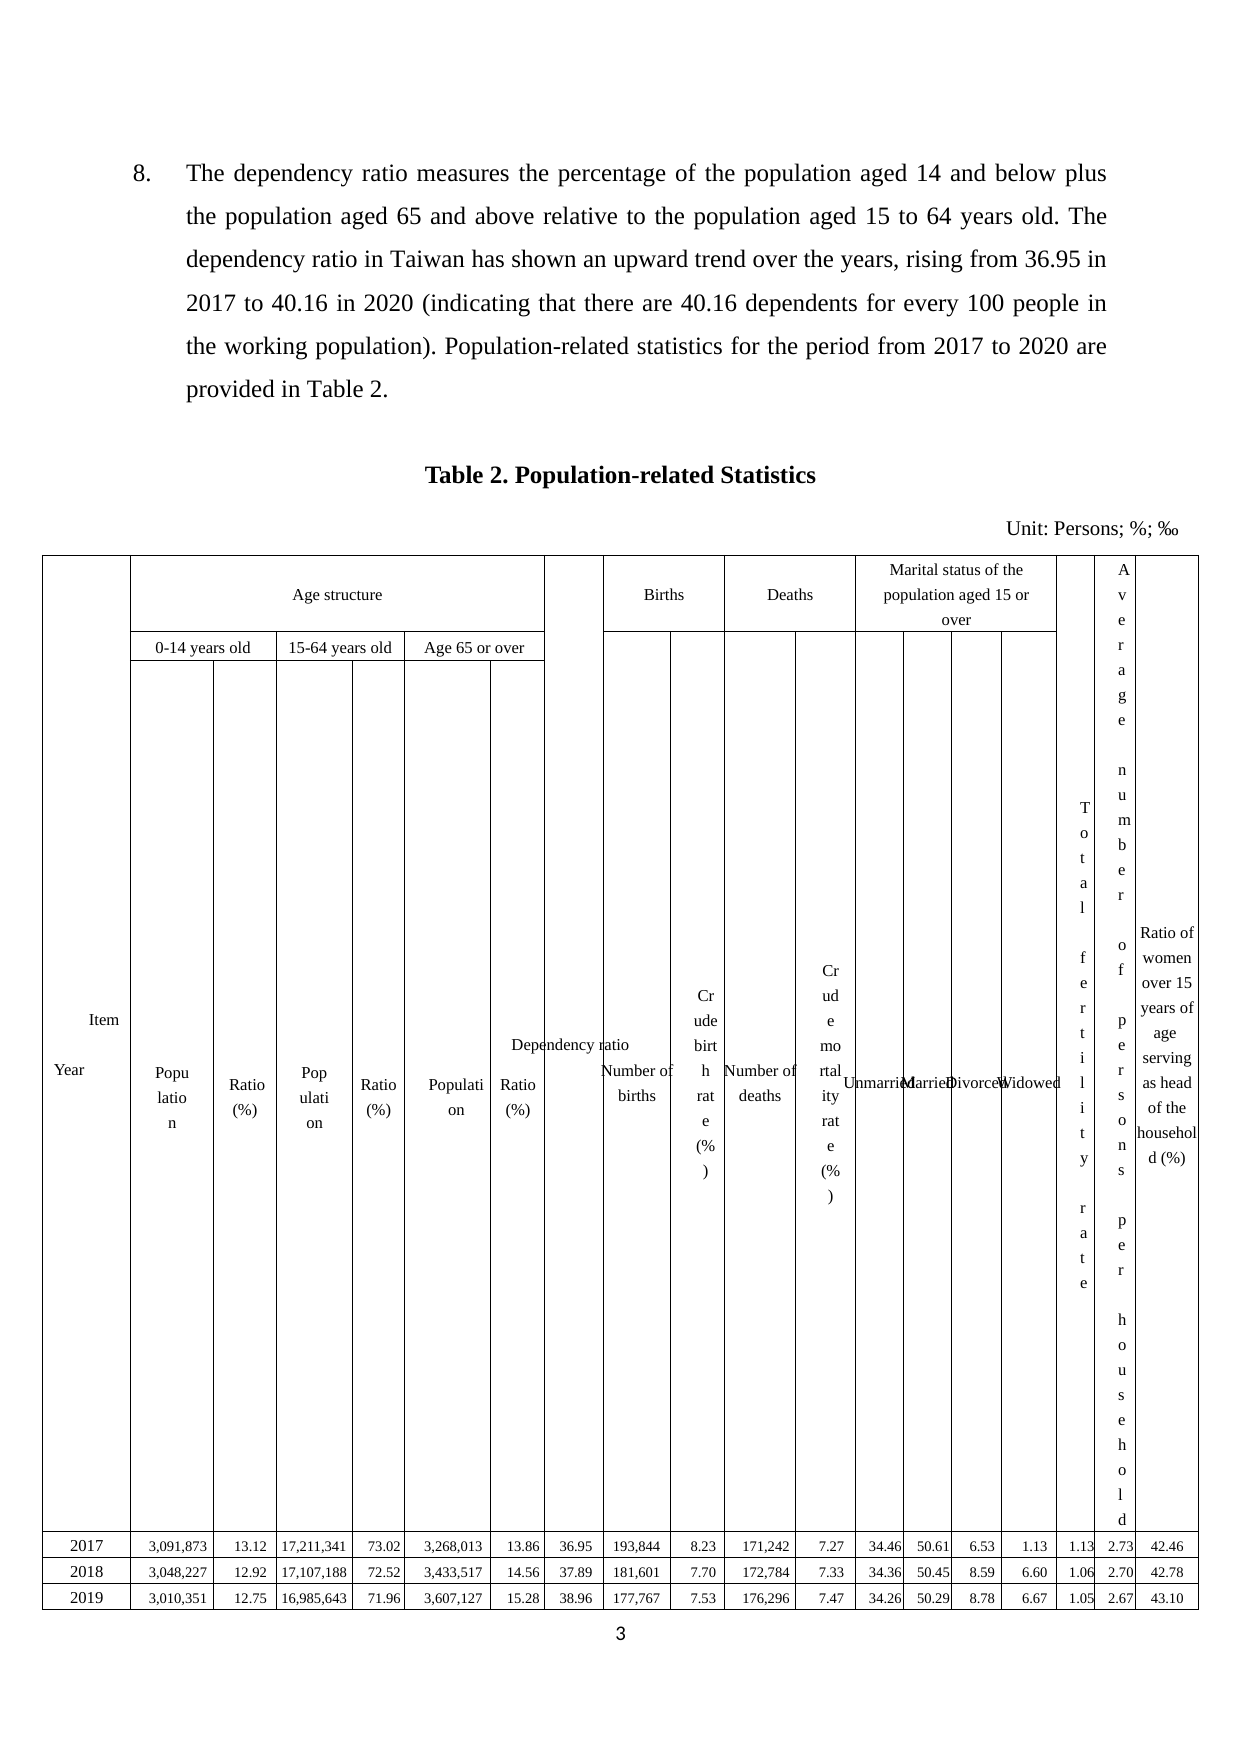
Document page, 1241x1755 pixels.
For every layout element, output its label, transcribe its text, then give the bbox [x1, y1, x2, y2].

table_header Age structure [131, 556, 544, 631]
table_cell 13.12 [214, 1532, 276, 1557]
table_cell 2018 [43, 1558, 130, 1583]
table_cell 34.36 [856, 1558, 903, 1583]
table_cell 3,010,351 [131, 1584, 213, 1609]
table_cell 43.10 [1136, 1584, 1198, 1609]
table_cell 6.60 [1002, 1558, 1056, 1583]
table_cell 3,048,227 [131, 1558, 213, 1583]
table_cell 50.45 [904, 1558, 951, 1583]
table_cell 12.92 [214, 1558, 276, 1583]
table_cell 15.28 [491, 1584, 544, 1609]
table_cell 2.73 [1095, 1532, 1135, 1557]
table_cell 3,268,013 [405, 1532, 490, 1557]
table_cell 181,601 [604, 1558, 670, 1583]
table_cell 7.47 [796, 1584, 855, 1609]
table_cell 50.29 [904, 1584, 951, 1609]
table_cell 7.33 [796, 1558, 855, 1583]
table_cell 34.26 [856, 1584, 903, 1609]
table_cell 3,433,517 [405, 1558, 490, 1583]
table_cell Divorced [952, 632, 1001, 1531]
table_cell 37.89 [545, 1558, 603, 1583]
table_cell Age 65 or over [405, 632, 544, 660]
text Unit: Persons; %; ‰ [42, 515, 1179, 540]
table_cell 42.78 [1136, 1558, 1198, 1583]
table_cell 36.95 [545, 1532, 603, 1557]
table_cell 2017 [43, 1532, 130, 1557]
table_cell 8.59 [952, 1558, 1001, 1583]
table_cell 0-14 years old [131, 632, 276, 660]
list The dependency ratio measures the percentage of the population aged 14 and below plus the population aged 65 and above relative to the population aged 15 to 64 years old. The dependency ratio in Taiwan has shown an upward trend over the years, rising from 36.95 in 2017 to 40.16 in 2020 (indicating that there are 40.16 dependents for every 100 people in the working population). Population-related statistics for the period from 2017 to 2020 are provided in Table 2. [133, 158, 1108, 403]
table_cell 2.67 [1095, 1584, 1135, 1609]
table_cell 7.70 [671, 1558, 724, 1583]
table_cell Married [904, 632, 951, 1531]
table_cell 2.70 [1095, 1558, 1135, 1583]
table_cell 1.05 [1057, 1584, 1094, 1609]
table_cell 171,242 [725, 1532, 795, 1557]
table_cell 193,844 [604, 1532, 670, 1557]
table_cell 14.56 [491, 1558, 544, 1583]
table_cell Population [277, 661, 352, 1531]
table_cell 1.06 [1057, 1558, 1094, 1583]
table_cell 7.53 [671, 1584, 724, 1609]
table_cell 73.02 [353, 1532, 404, 1557]
table_cell Ratio (%) [214, 661, 276, 1531]
table_cell 17,211,341 [277, 1532, 352, 1557]
table_cell Number of births [604, 632, 670, 1531]
table_cell Crude mortality rate (%) [796, 632, 855, 1531]
table_cell 172,784 [725, 1558, 795, 1583]
table_cell Population [131, 661, 213, 1531]
table_header Births [604, 556, 724, 631]
table_cell 71.96 [353, 1584, 404, 1609]
table_header Average number of persons per household [1095, 556, 1135, 1531]
table_cell 6.67 [1002, 1584, 1056, 1609]
table_cell 42.46 [1136, 1532, 1198, 1557]
table_cell 8.78 [952, 1584, 1001, 1609]
table_cell 8.23 [671, 1532, 724, 1557]
table_header Deaths [725, 556, 855, 631]
table_cell 17,107,188 [277, 1558, 352, 1583]
table_cell 34.46 [856, 1532, 903, 1557]
table_cell 177,767 [604, 1584, 670, 1609]
table_cell 3,091,873 [131, 1532, 213, 1557]
table_header Item Year [43, 556, 130, 1531]
table_cell Unmarried [856, 632, 903, 1531]
table_header Total fertility rate [1057, 556, 1094, 1531]
table_cell 12.75 [214, 1584, 276, 1609]
table_cell Number of deaths [725, 632, 795, 1531]
table_header Dependency ratio [545, 556, 603, 1531]
table_cell 1.13 [1002, 1532, 1056, 1557]
table_header Ratio of women over 15 years of age serving as head of the household (%) [1136, 556, 1198, 1531]
table_cell Widowed [1002, 632, 1056, 1531]
table_header Marital status of the population aged 15 or over [856, 556, 1056, 631]
table_cell 7.27 [796, 1532, 855, 1557]
table_cell 3,607,127 [405, 1584, 490, 1609]
table_cell 16,985,643 [277, 1584, 352, 1609]
table_cell 1.13 [1057, 1532, 1094, 1557]
table_cell Ratio (%) [353, 661, 404, 1531]
table_cell 6.53 [952, 1532, 1001, 1557]
table_cell 13.86 [491, 1532, 544, 1557]
table_cell 176,296 [725, 1584, 795, 1609]
text Table 2. Population-related Statistics [42, 460, 1199, 489]
table_cell Population [405, 661, 490, 1531]
table_cell 72.52 [353, 1558, 404, 1583]
table_cell 50.61 [904, 1532, 951, 1557]
table_cell Crude birth rate (%) [671, 632, 724, 1531]
table_cell 38.96 [545, 1584, 603, 1609]
table_cell 15-64 years old [277, 632, 404, 660]
table_cell 2019 [43, 1584, 130, 1609]
table_cell Ratio (%) [491, 661, 544, 1531]
